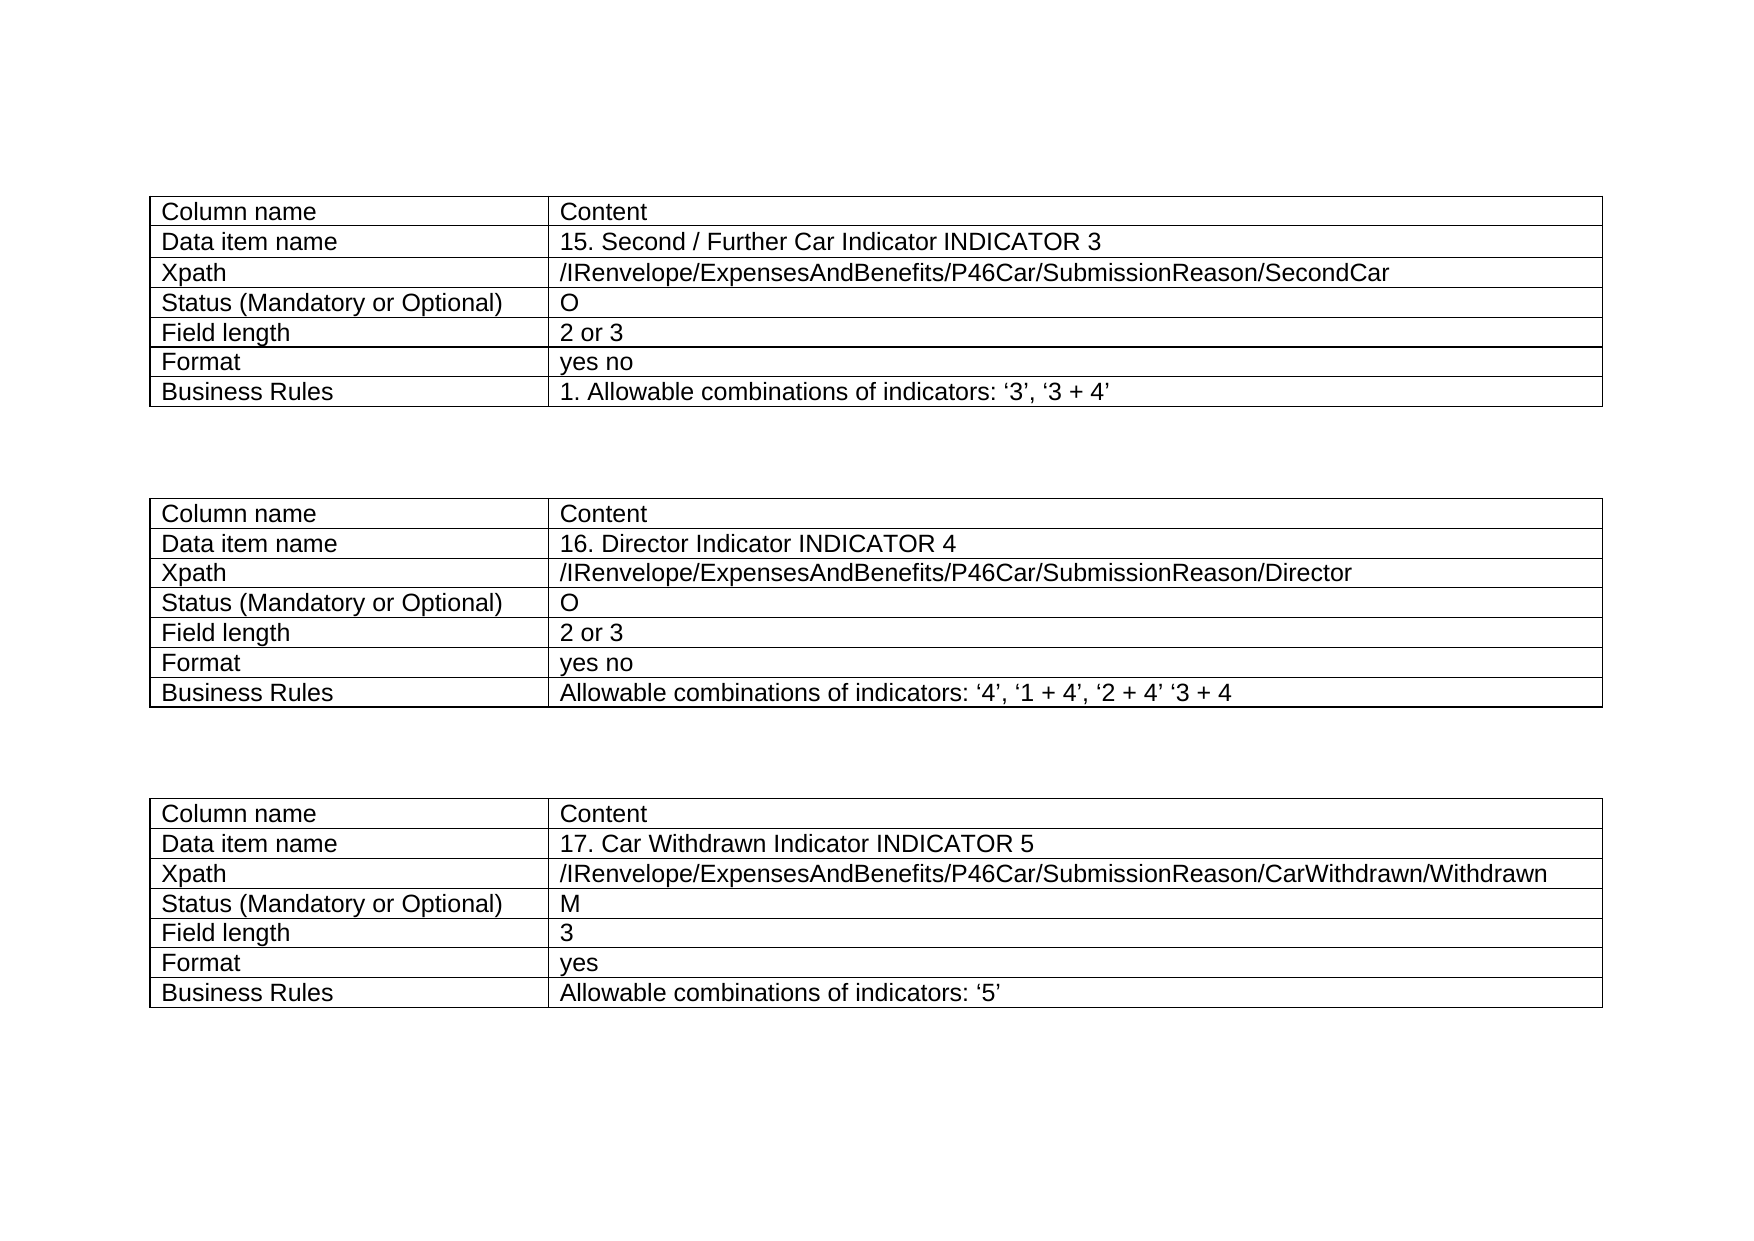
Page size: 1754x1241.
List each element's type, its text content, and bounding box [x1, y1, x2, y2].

table_header Column name [151, 499, 548, 528]
table_cell Format [151, 948, 548, 977]
table_cell /IRenvelope/ExpensesAndBenefits/P46Car/SubmissionReason/CarWithdrawn/Withdrawn [549, 859, 1602, 888]
table_cell Data item name [151, 529, 548, 557]
table_cell yes no [549, 648, 1602, 677]
table_cell Data item name [151, 226, 548, 257]
table_cell Status (Mandatory or Optional) [151, 889, 548, 917]
table_cell Business Rules [151, 978, 548, 1007]
table_cell Format [151, 348, 548, 376]
table_cell 16. Director Indicator INDICATOR 4 [549, 529, 1602, 557]
table_cell Allowable combinations of indicators: ‘5’ [549, 978, 1602, 1007]
table_cell Field length [151, 318, 548, 346]
table_header Content [549, 799, 1602, 828]
table_cell Xpath [151, 859, 548, 888]
table_cell 3 [549, 919, 1602, 947]
table_cell 15. Second / Further Car Indicator INDICATOR 3 [549, 226, 1602, 257]
table_cell yes no [549, 348, 1602, 376]
table_cell 17. Car Withdrawn Indicator INDICATOR 5 [549, 829, 1602, 858]
table_cell 2 or 3 [549, 618, 1602, 647]
table_cell Field length [151, 919, 548, 947]
table_cell Data item name [151, 829, 548, 858]
table_header Column name [151, 197, 548, 225]
table_header Column name [151, 799, 548, 828]
table_cell Business Rules [151, 678, 548, 706]
table_cell /IRenvelope/ExpensesAndBenefits/P46Car/SubmissionReason/SecondCar [549, 258, 1602, 287]
table_cell 1. Allowable combinations of indicators: ‘3’, ‘3 + 4’ [549, 377, 1602, 406]
table_header Content [549, 197, 1602, 225]
table_cell Xpath [151, 559, 548, 587]
table_header Content [549, 499, 1602, 528]
table_cell O [549, 288, 1602, 317]
table_cell Xpath [151, 258, 548, 287]
table_cell 2 or 3 [549, 318, 1602, 346]
table_cell /IRenvelope/ExpensesAndBenefits/P46Car/SubmissionReason/Director [549, 559, 1602, 587]
table_cell yes [549, 948, 1602, 977]
table_cell Field length [151, 618, 548, 647]
table_cell Status (Mandatory or Optional) [151, 288, 548, 317]
table_cell O [549, 588, 1602, 617]
table_cell Allowable combinations of indicators: ‘4’, ‘1 + 4’, ‘2 + 4’ ‘3 + 4 [549, 678, 1602, 706]
table_cell Business Rules [151, 377, 548, 406]
table_cell M [549, 889, 1602, 917]
table_cell Format [151, 648, 548, 677]
table_cell Status (Mandatory or Optional) [151, 588, 548, 617]
